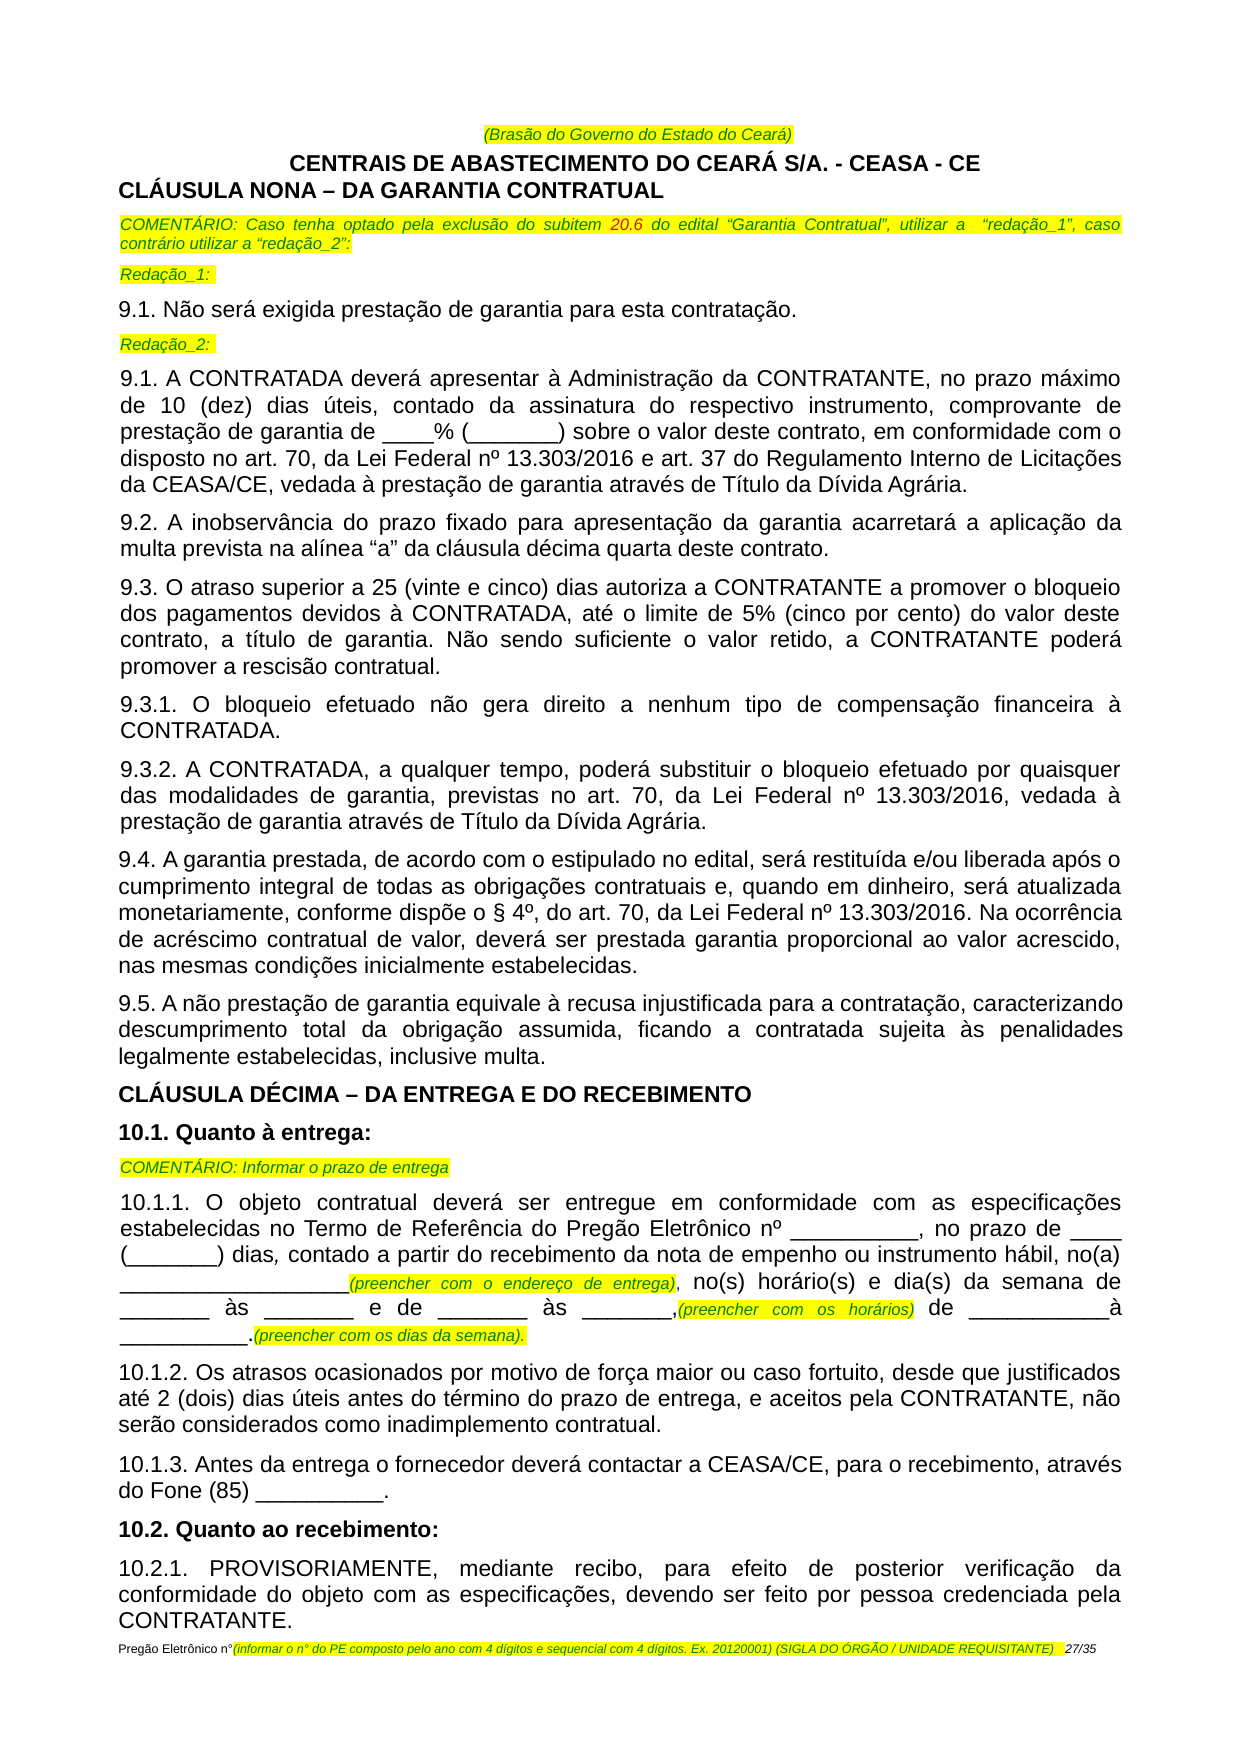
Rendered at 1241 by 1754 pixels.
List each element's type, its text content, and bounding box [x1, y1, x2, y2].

text COMENTÁRIO: Caso tenha optado pela exclusão do subitem 20.6 do edital “Garantia Contratual”, utilizar a “redação_1”, caso contrário utilizar a “redação_2”: [120, 215, 1122, 253]
text 9.2. A inobservância do prazo fixado para apresentação da garantia acarretará a aplicação da multa prevista na alínea “a” da cláusula décima quarta deste contrato. [120, 509, 1122, 562]
text 9.3.1. O bloqueio efetuado não gera direito a nenhum tipo de compensação financeira à CONTRATADA. [120, 691, 1122, 744]
text 10.2.1. PROVISORIAMENTE, mediante recibo, para efeito de posterior verificação da conformidade do objeto com as especificações, devendo ser feito por pessoa credenciada pela CONTRATANTE. [118, 1554, 1122, 1634]
text 10.1.2. Os atrasos ocasionados por motivo de força maior ou caso fortuito, desde que justificados até 2 (dois) dias úteis antes do término do prazo de entrega, e aceitos pela CONTRATANTE, não serão considerados como inadimplemento contratual. [118, 1358, 1122, 1438]
text 9.1. A CONTRATADA deverá apresentar à Administração da CONTRATANTE, no prazo máximo de 10 (dez) dias úteis, contado da assinatura do respectivo instrumento, comprovante de prestação de garantia de ____% (_______) sobre o valor deste contrato, em conformidade com o disposto no art. 70, da Lei Federal nº 13.303/2016 e art. 37 do Regulamento Interno de Licitações da CEASA/CE, vedada à prestação de garantia através de Título da Dívida Agrária. [120, 365, 1122, 497]
text 9.4. A garantia prestada, de acordo com o estipulado no edital, será restituída e/ou liberada após o cumprimento integral de todas as obrigações contratuais e, quando em dinheiro, será atualizada monetariamente, conforme dispõe o § 4º, do art. 70, da Lei Federal nº 13.303/2016. Na ocorrência de acréscimo contratual de valor, deverá ser prestada garantia proporcional ao valor acrescido, nas mesmas condições inicialmente estabelecidas. [118, 846, 1122, 978]
text 9.5. A não prestação de garantia equivale à recusa injustificada para a contratação, caracterizando descumprimento total da obrigação assumida, ficando a contratada sujeita às penalidades legalmente estabelecidas, inclusive multa. [118, 990, 1123, 1069]
text COMENTÁRIO: Informar o prazo de entrega [120, 1157, 1122, 1177]
text 9.3.2. A CONTRATADA, a qualquer tempo, poderá substituir o bloqueio efetuado por quaisquer das modalidades de garantia, previstas no art. 70, da Lei Federal nº 13.303/2016, vedada à prestação de garantia através de Título da Dívida Agrária. [120, 756, 1122, 834]
text Redação_2: [120, 334, 1122, 353]
text CLÁUSULA DÉCIMA – DA ENTREGA E DO RECEBIMENTO [118, 1081, 1122, 1107]
text 10.1.3. Antes da entrega o fornecedor deverá contactar a CEASA/CE, para o recebimento, através do Fone (85) __________. [118, 1451, 1122, 1503]
text 10.2. Quanto ao recebimento: [118, 1516, 1122, 1543]
text 10.1. Quanto à entrega: [118, 1119, 1122, 1146]
text 9.1. Não será exigida prestação de garantia para esta contratação. [118, 296, 1122, 322]
text 9.3. O atraso superior a 25 (vinte e cinco) dias autoriza a CONTRATANTE a promover o bloqueio dos pagamentos devidos à CONTRATADA, até o limite de 5% (cinco por cento) do valor deste contrato, a título de garantia. Não sendo suficiente o valor retido, a CONTRATANTE poderá promover a rescisão contratual. [120, 574, 1122, 679]
text Redação_1: [120, 265, 1122, 284]
text 10.1.1. O objeto contratual deverá ser entregue em conformidade com as especificações estabelecidas no Termo de Referência do Pregão Eletrônico nº __________, no prazo de ____ (_______) dias, contado a partir do recebimento da nota de empenho ou instrumento hábil, no(a) __________________(preencher com o endereço de entrega), no(s) horário(s) e dia(s) da semana de _______ às _______ e de _______ às _______,(preencher com os horários) de ___________à __________.(preencher com os dias da semana). [120, 1188, 1122, 1347]
text CLÁUSULA NONA – DA GARANTIA CONTRATUAL [118, 177, 1122, 203]
